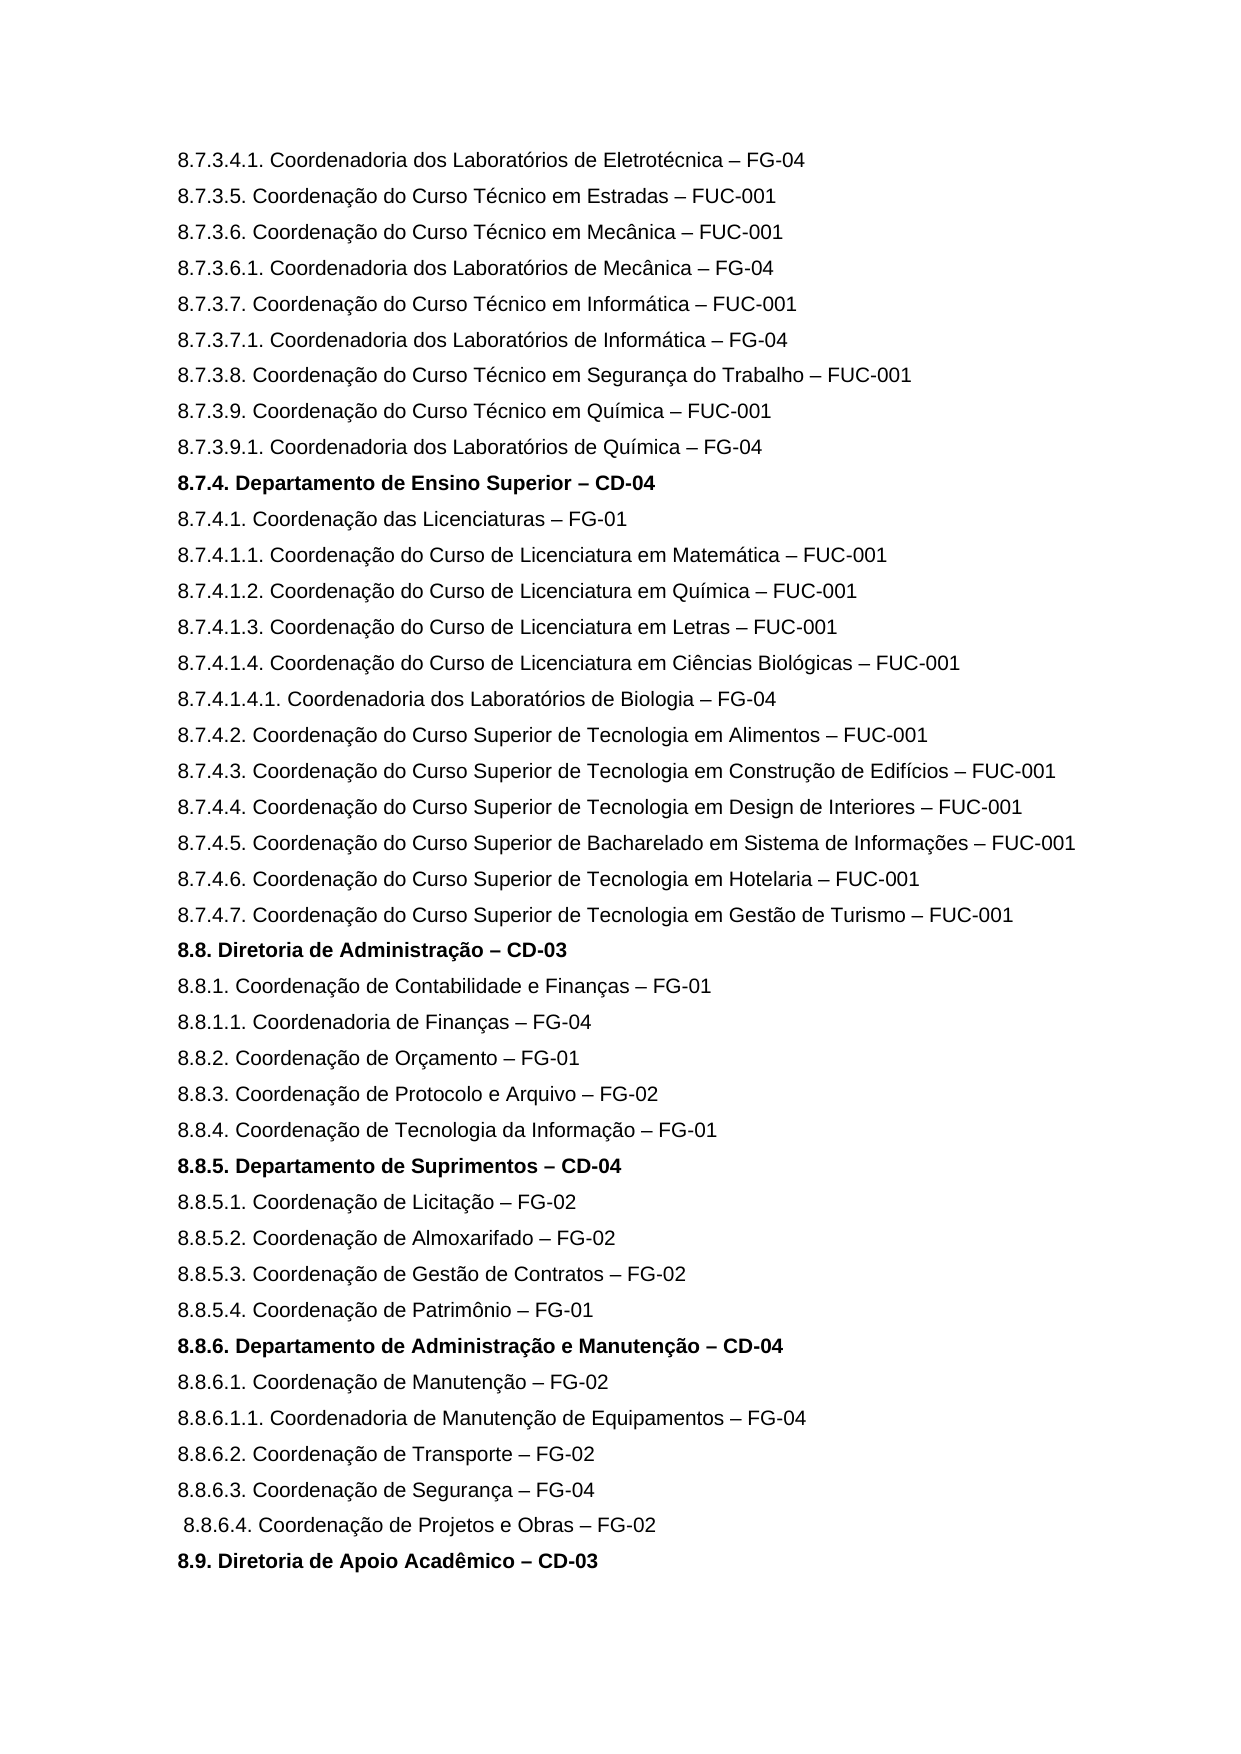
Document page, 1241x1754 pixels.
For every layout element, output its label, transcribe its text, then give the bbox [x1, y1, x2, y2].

text 8.7.3.7. Coordenação do Curso Técnico em Informática – FUC-001 [177, 291, 1163, 315]
text 8.8.1.1. Coordenadoria de Finanças – FG-04 [177, 1010, 1163, 1034]
text 8.8.6.4. Coordenação de Projetos e Obras – FG-02 [177, 1513, 1163, 1537]
text 8.7.4.1.2. Coordenação do Curso de Licenciatura em Química – FUC-001 [177, 579, 1163, 603]
text 8.7.4.4. Coordenação do Curso Superior de Tecnologia em Design de Interiores – FUC-001 [177, 794, 1163, 818]
text 8.7.3.7.1. Coordenadoria dos Laboratórios de Informática – FG-04 [177, 327, 1163, 351]
text 8.7.3.4.1. Coordenadoria dos Laboratórios de Eletrotécnica – FG-04 [177, 148, 1163, 172]
text 8.7.4.1.4. Coordenação do Curso de Licenciatura em Ciências Biológicas – FUC-001 [177, 651, 1163, 675]
text 8.7.4.1.3. Coordenação do Curso de Licenciatura em Letras – FUC-001 [177, 615, 1163, 639]
text 8.7.3.8. Coordenação do Curso Técnico em Segurança do Trabalho – FUC-001 [177, 363, 1163, 387]
text 8.7.3.5. Coordenação do Curso Técnico em Estradas – FUC-001 [177, 184, 1163, 208]
text 8.7.4.6. Coordenação do Curso Superior de Tecnologia em Hotelaria – FUC-001 [177, 866, 1163, 890]
text 8.8.2. Coordenação de Orçamento – FG-01 [177, 1046, 1163, 1070]
text 8.7.4. Departamento de Ensino Superior – CD-04 [177, 471, 1163, 495]
text 8.8.1. Coordenação de Contabilidade e Finanças – FG-01 [177, 974, 1163, 998]
text 8.8.6.3. Coordenação de Segurança – FG-04 [177, 1477, 1163, 1501]
text 8.8.5.3. Coordenação de Gestão de Contratos – FG-02 [177, 1262, 1163, 1286]
text 8.8. Diretoria de Administração – CD-03 [177, 938, 1163, 962]
text 8.8.6.2. Coordenação de Transporte – FG-02 [177, 1441, 1163, 1465]
text 8.7.4.3. Coordenação do Curso Superior de Tecnologia em Construção de Edifícios – FUC-001 [177, 759, 1163, 783]
text 8.7.3.9.1. Coordenadoria dos Laboratórios de Química – FG-04 [177, 435, 1163, 459]
text 8.8.5.4. Coordenação de Patrimônio – FG-01 [177, 1298, 1163, 1322]
text 8.8.5.1. Coordenação de Licitação – FG-02 [177, 1190, 1163, 1214]
text 8.7.3.9. Coordenação do Curso Técnico em Química – FUC-001 [177, 399, 1163, 423]
text 8.8.4. Coordenação de Tecnologia da Informação – FG-01 [177, 1118, 1163, 1142]
text 8.9. Diretoria de Apoio Acadêmico – CD-03 [177, 1549, 1163, 1573]
text 8.8.6.1.1. Coordenadoria de Manutenção de Equipamentos – FG-04 [177, 1406, 1163, 1429]
text 8.8.6.1. Coordenação de Manutenção – FG-02 [177, 1369, 1163, 1393]
text 8.7.4.1.1. Coordenação do Curso de Licenciatura em Matemática – FUC-001 [177, 543, 1163, 567]
text 8.8.5.2. Coordenação de Almoxarifado – FG-02 [177, 1226, 1163, 1250]
text 8.7.4.2. Coordenação do Curso Superior de Tecnologia em Alimentos – FUC-001 [177, 723, 1163, 747]
text 8.8.3. Coordenação de Protocolo e Arquivo – FG-02 [177, 1082, 1163, 1106]
text 8.7.3.6.1. Coordenadoria dos Laboratórios de Mecânica – FG-04 [177, 256, 1163, 279]
text 8.7.3.6. Coordenação do Curso Técnico em Mecânica – FUC-001 [177, 219, 1163, 243]
text 8.7.4.7. Coordenação do Curso Superior de Tecnologia em Gestão de Turismo – FUC-001 [177, 902, 1163, 926]
text 8.7.4.1. Coordenação das Licenciaturas – FG-01 [177, 507, 1163, 531]
text 8.7.4.5. Coordenação do Curso Superior de Bacharelado em Sistema de Informações – FUC-001 [177, 831, 1163, 854]
text 8.8.6. Departamento de Administração e Manutenção – CD-04 [177, 1334, 1163, 1358]
text 8.8.5. Departamento de Suprimentos – CD-04 [177, 1154, 1163, 1178]
text 8.7.4.1.4.1. Coordenadoria dos Laboratórios de Biologia – FG-04 [177, 687, 1163, 711]
